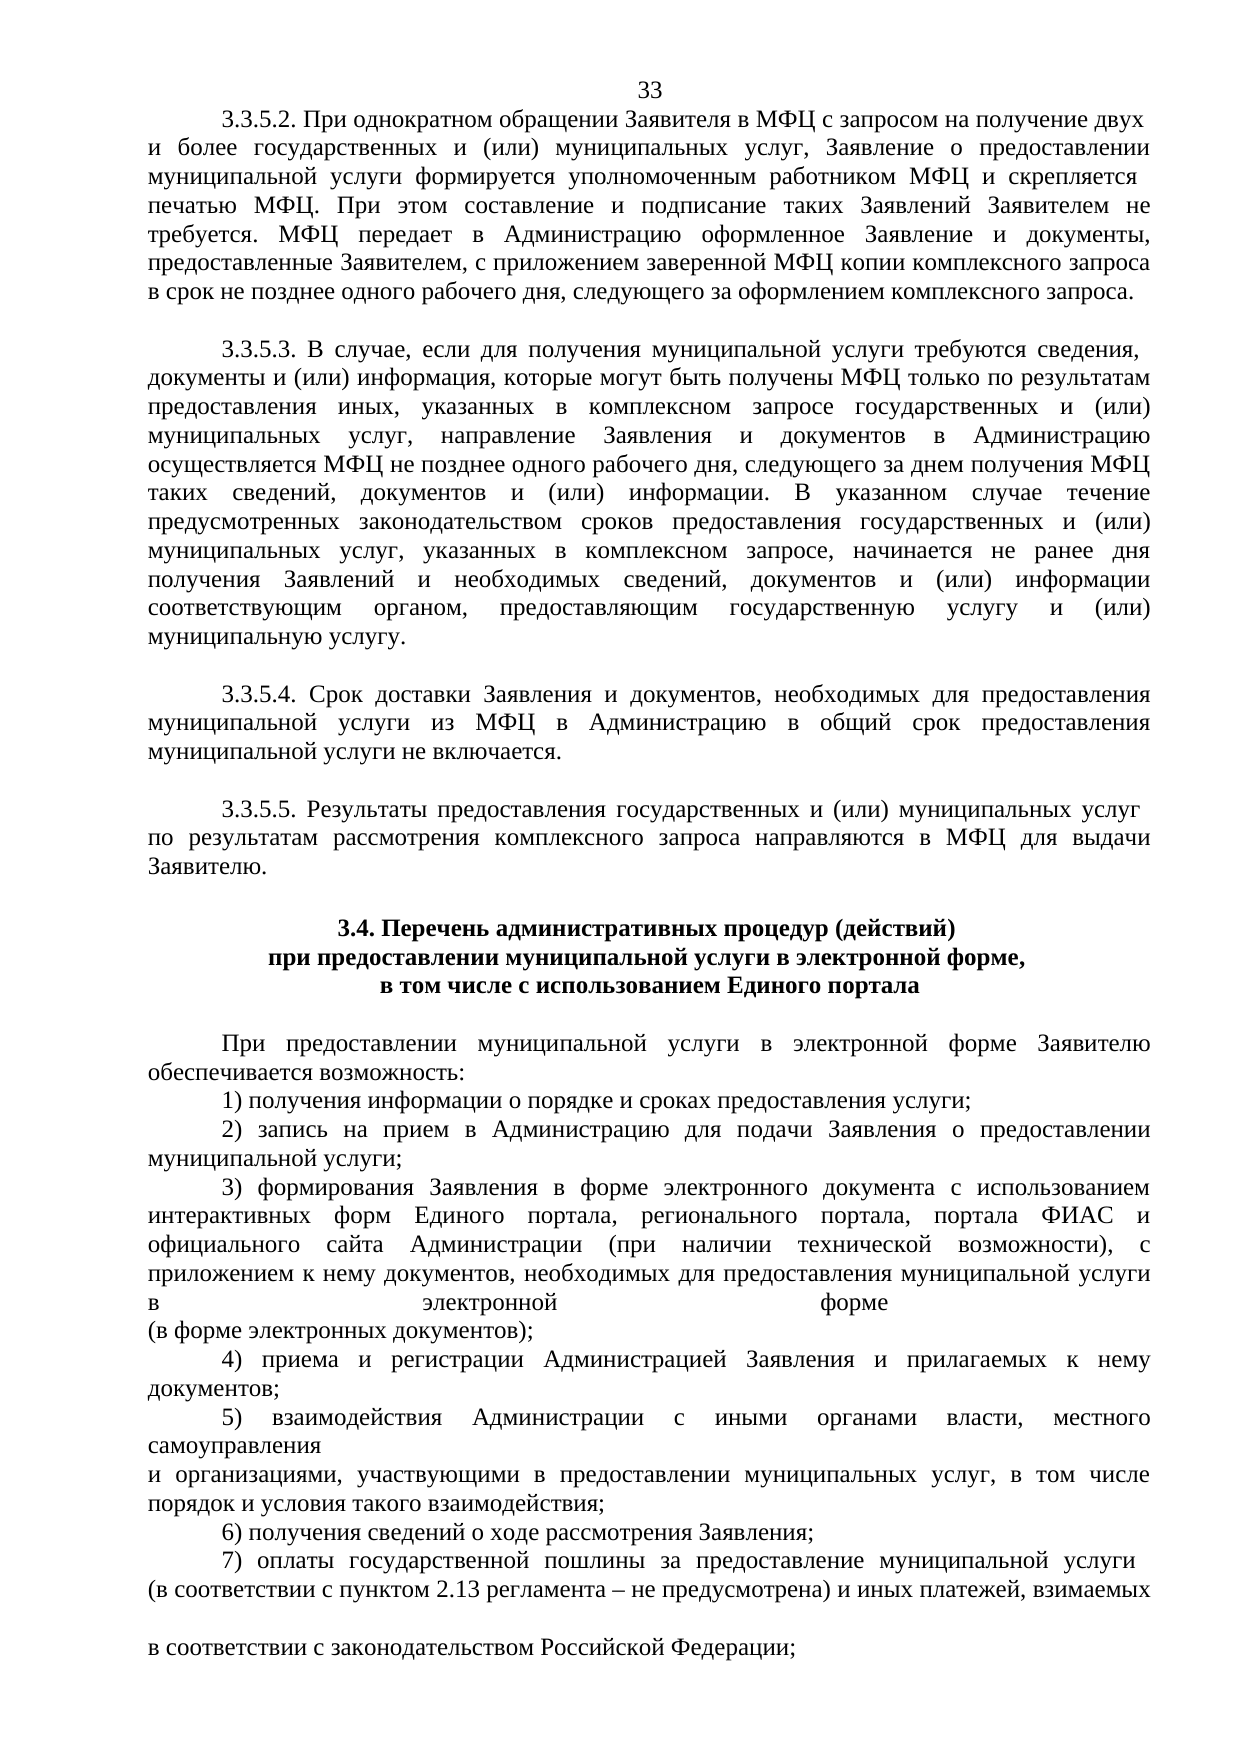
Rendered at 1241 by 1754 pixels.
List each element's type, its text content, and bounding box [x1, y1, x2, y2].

text 3) формирования Заявления в форме электронного документа с использованием интерактивных форм Единого портала, регионального портала, портала ФИАС и официального сайта Администрации (при наличии технической возможности), с приложением к нему документов, необходимых для предоставления муниципальной услуги в электронной форме (в форме электронных документов); [148, 1172, 1152, 1344]
text 5) взаимодействия Администрации с иными органами власти, местного самоуправления и организациями, участвующими в предоставлении муниципальных услуг, в том числе порядок и условия такого взаимодействия; [148, 1402, 1152, 1517]
text 7) оплаты государственной пошлины за предоставление муниципальной услуги (в соответствии с пунктом 2.13 регламента – не предусмотрена) и иных платежей, взимаемых в соответствии с законодательством Российской Федерации; [148, 1545, 1152, 1660]
text 3.3.5.5. Результаты предоставления государственных и (или) муниципальных услуг по результатам рассмотрения комплексного запроса направляются в МФЦ для выдачи Заявителю. [148, 794, 1152, 880]
text 3.3.5.3. В случае, если для получения муниципальной услуги требуются сведения, документы и (или) информация, которые могут быть получены МФЦ только по результатам предоставления иных, указанных в комплексном запросе государственных и (или) муниципальных услуг, направление Заявления и документов в Администрацию осуществляется МФЦ не позднее одного рабочего дня, следующего за днем получения МФЦ таких сведений, документов и (или) информации. В указанном случае течение предусмотренных законодательством сроков предоставления государственных и (или) муниципальных услуг, указанных в комплексном запросе, начинается не ранее дня получения Заявлений и необходимых сведений, документов и (или) информации соответствующим органом, предоставляющим государственную услугу и (или) муниципальную услугу. [148, 334, 1152, 650]
text 6) получения сведений о ходе рассмотрения Заявления; [148, 1517, 1152, 1545]
text 3.3.5.2. При однократном обращении Заявителя в МФЦ с запросом на получение двух и более государственных и (или) муниципальных услуг, Заявление о предоставлении муниципальной услуги формируется уполномоченным работником МФЦ и скрепляется печатью МФЦ. При этом составление и подписание таких Заявлений Заявителем не требуется. МФЦ передает в Администрацию оформленное Заявление и документы, предоставленные Заявителем, с приложением заверенной МФЦ копии комплексного запроса в срок не позднее одного рабочего дня, следующего за оформлением комплексного запроса. [148, 104, 1152, 305]
text 1) получения информации о порядке и сроках предоставления услуги; [148, 1085, 1152, 1114]
text 4) приема и регистрации Администрацией Заявления и прилагаемых к нему документов; [148, 1344, 1152, 1402]
text 2) запись на прием в Администрацию для подачи Заявления о предоставлении муниципальной услуги; [148, 1114, 1152, 1172]
text 3.3.5.4. Срок доставки Заявления и документов, необходимых для предоставления муниципальной услуги из МФЦ в Администрацию в общий срок предоставления муниципальной услуги не включается. [148, 679, 1152, 765]
text При предоставлении муниципальной услуги в электронной форме Заявителю обеспечивается возможность: [148, 1028, 1152, 1085]
subtitle 3.4. Перечень административных процедур (действий) при предоставлении муниципальной услуги в электронной форме, в том числе с использованием Единого портала [148, 913, 1152, 999]
